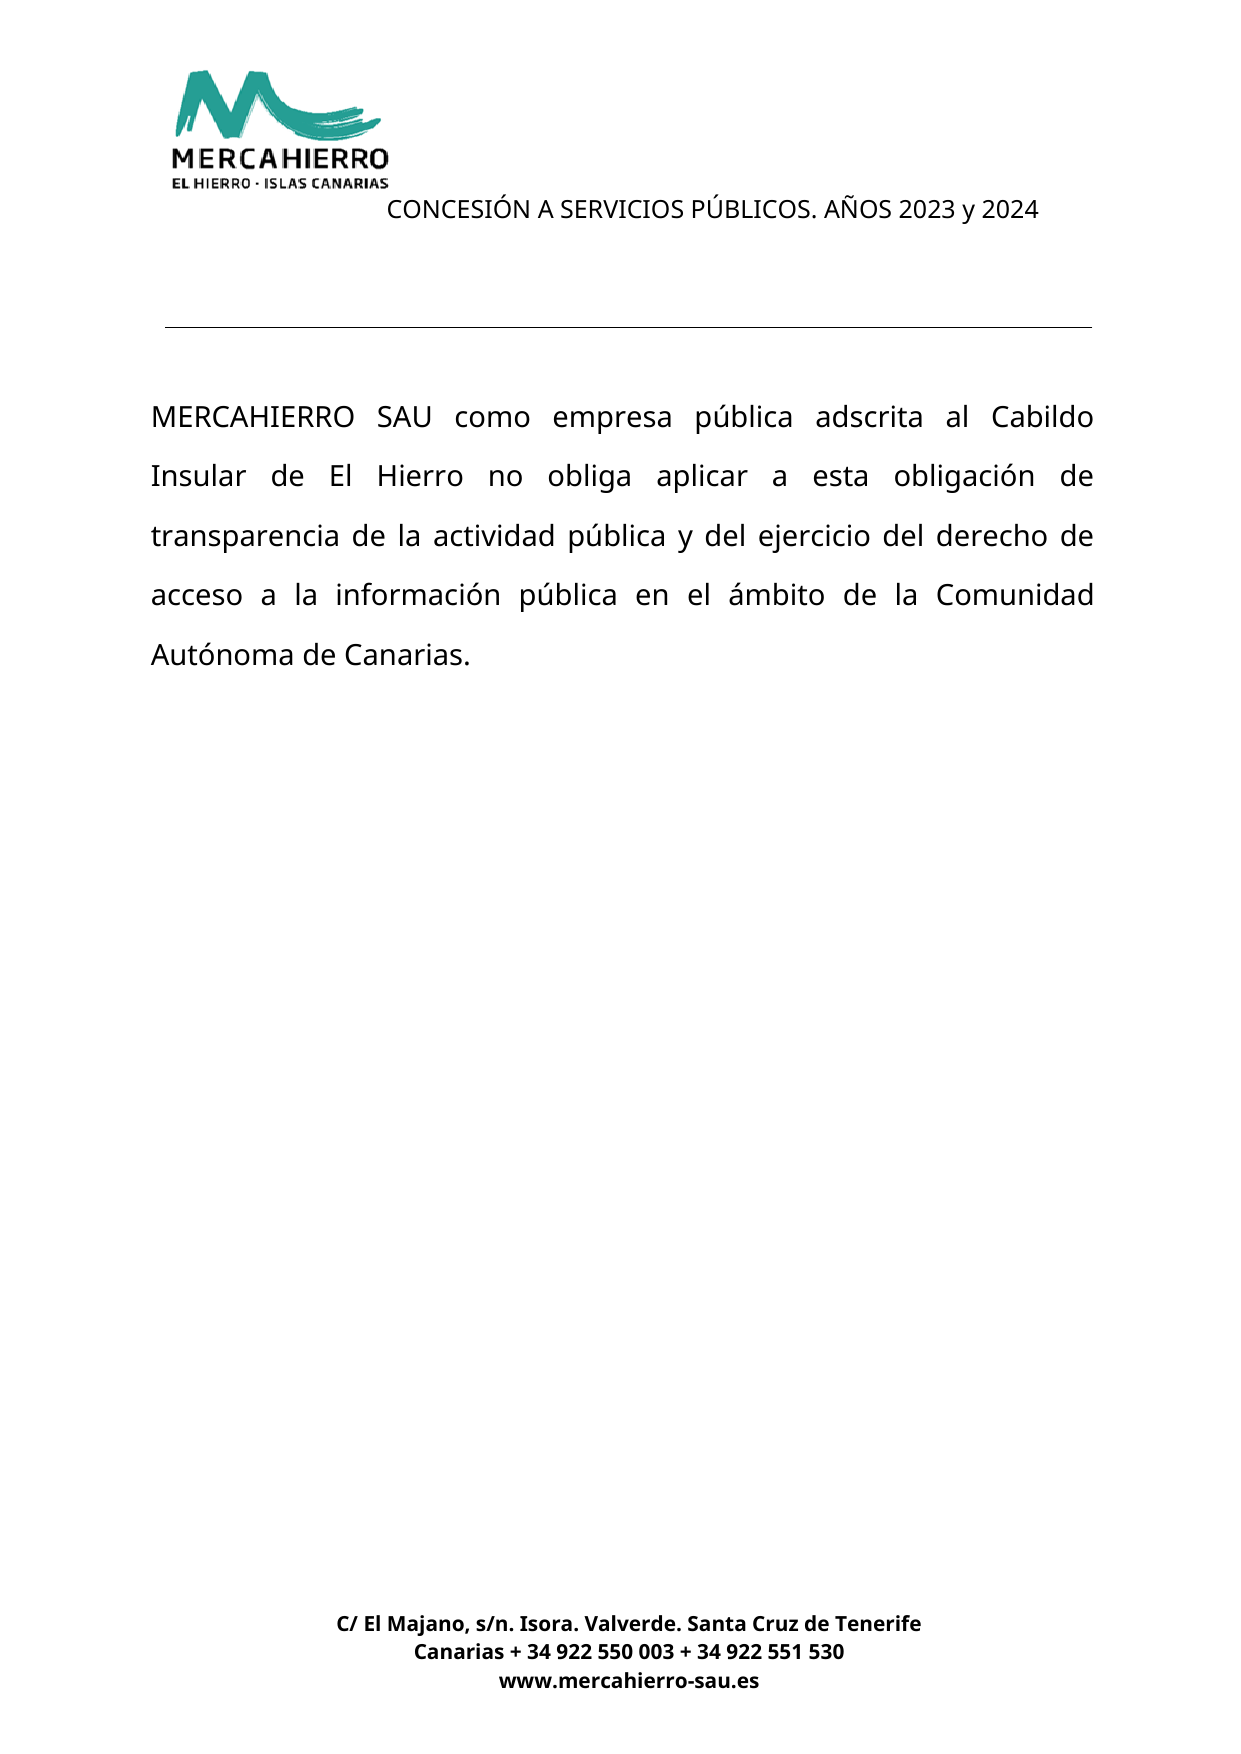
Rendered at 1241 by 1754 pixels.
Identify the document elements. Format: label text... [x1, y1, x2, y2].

text MERCAHIERRO SAU como empresa pública adscrita al Cabildo Insular de El Hierro no obliga aplicar a esta obligación de transparencia de la actividad pública y del ejercicio del derecho de acceso a la información pública en el ámbito de la Comunidad Autónoma de Canarias. [151, 396, 1095, 674]
